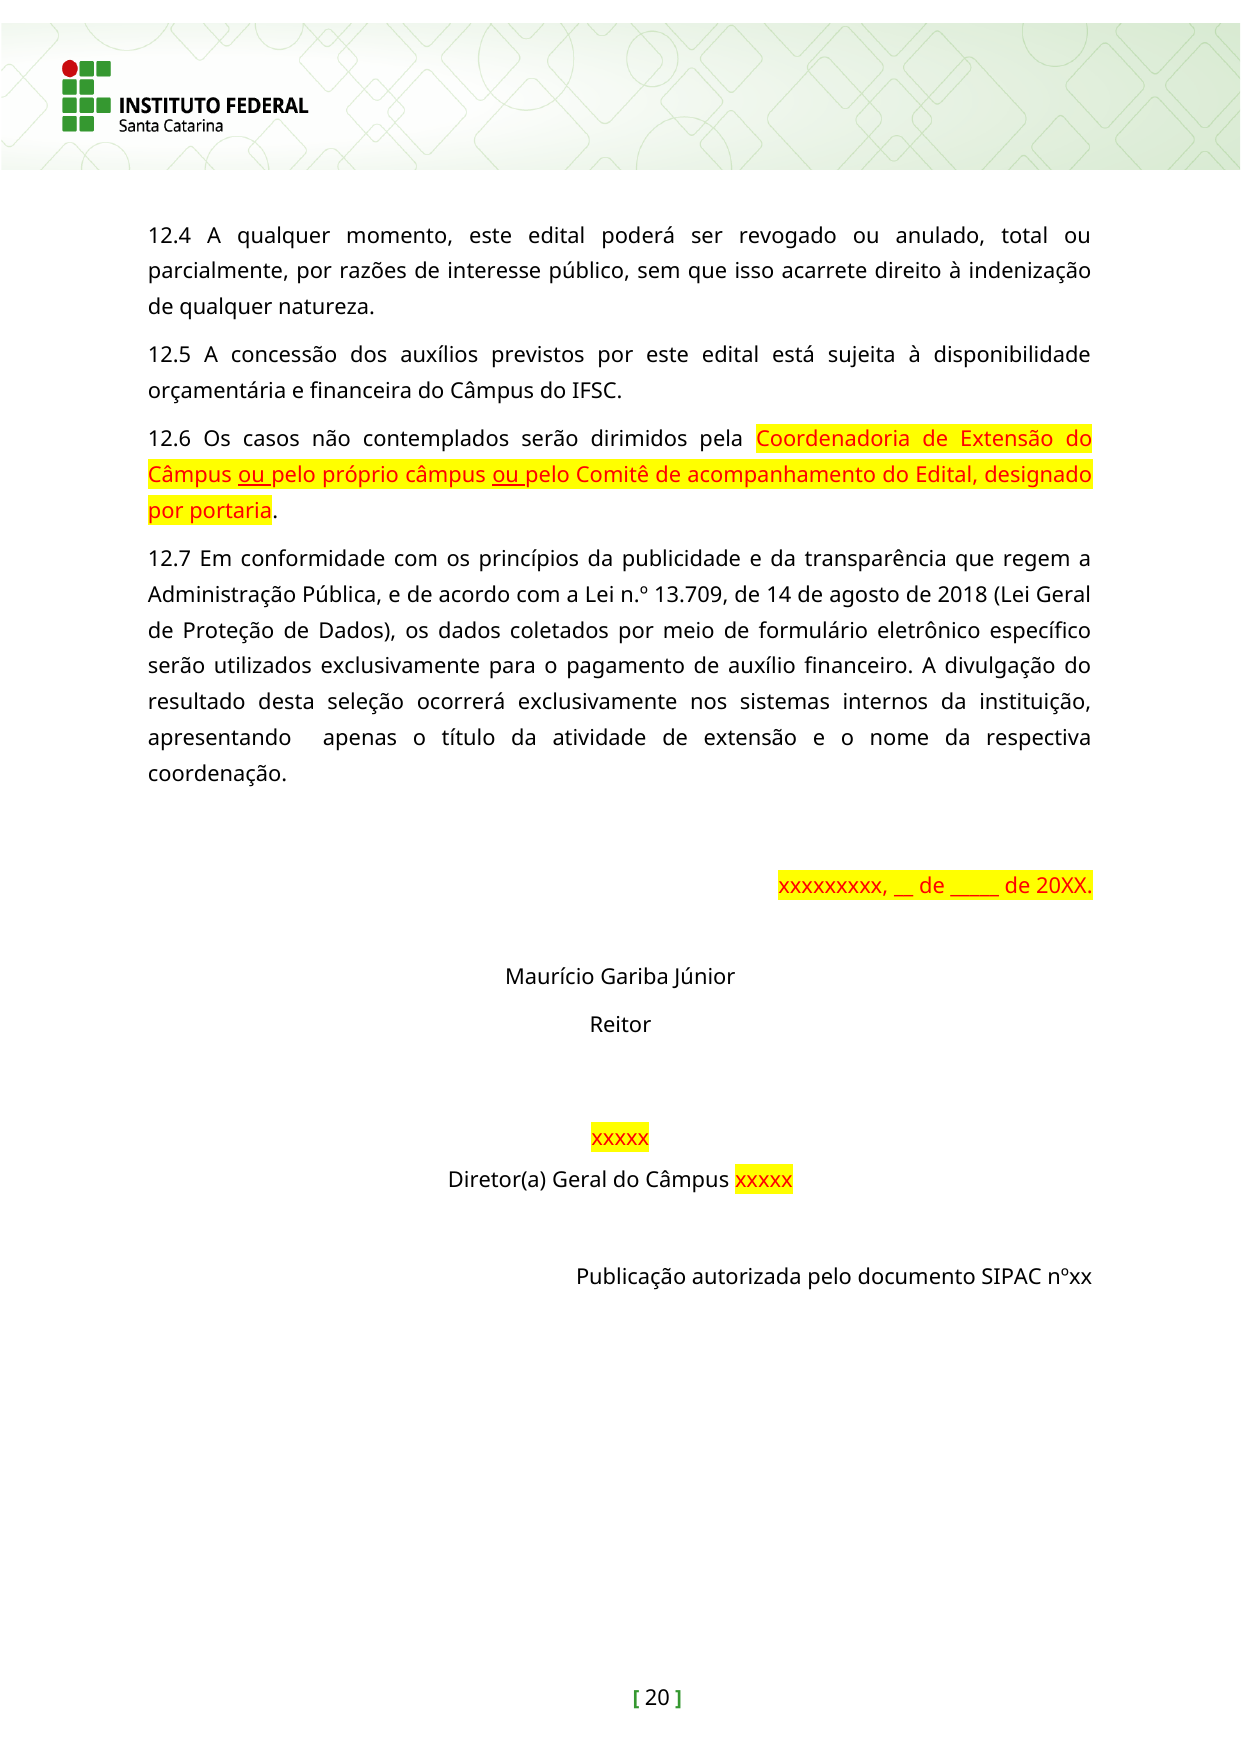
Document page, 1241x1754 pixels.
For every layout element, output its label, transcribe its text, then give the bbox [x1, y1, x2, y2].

text xxxxx [148, 1122, 1092, 1152]
text Reitor [148, 1009, 1092, 1039]
text Diretor(a) Geral do Câmpus xxxxx [148, 1164, 1092, 1194]
text 12.7 Em conformidade com os princípios da publicidade e da transparência que regem a Administração Pública, e de acordo com a Lei n.º 13.709, de 14 de agosto de 2018 (Lei Geral de Proteção de Dados), os dados coletados por meio de formulário eletrônico específico serão utilizados exclusivamente para o pagamento de auxílio financeiro. A divulgação do resultado desta seleção ocorrerá exclusivamente nos sistemas internos da instituição, apresentando apenas o título da atividade de extensão e o nome da respectiva coordenação. [148, 543, 1092, 787]
text 12.6 Os casos não contemplados serão dirimidos pela Coordenadoria de Extensão do Câmpus ou pelo próprio câmpus ou pelo Comitê de acompanhamento do Edital, designado por portaria. [148, 423, 1092, 525]
text Publicação autorizada pelo documento SIPAC nºxx [148, 1261, 1092, 1290]
text 12.5 A concessão dos auxílios previstos por este edital está sujeita à disponibilidade orçamentária e financeira do Câmpus do IFSC. [148, 339, 1092, 405]
picture [1, 23, 1241, 170]
text 12.4 A qualquer momento, este edital poderá ser revogado ou anulado, total ou parcialmente, por razões de interesse público, sem que isso acarrete direito à indenização de qualquer natureza. [148, 220, 1092, 321]
text xxxxxxxxx, __ de _____ de 20XX. [148, 870, 1092, 900]
text Maurício Gariba Júnior [148, 961, 1092, 991]
